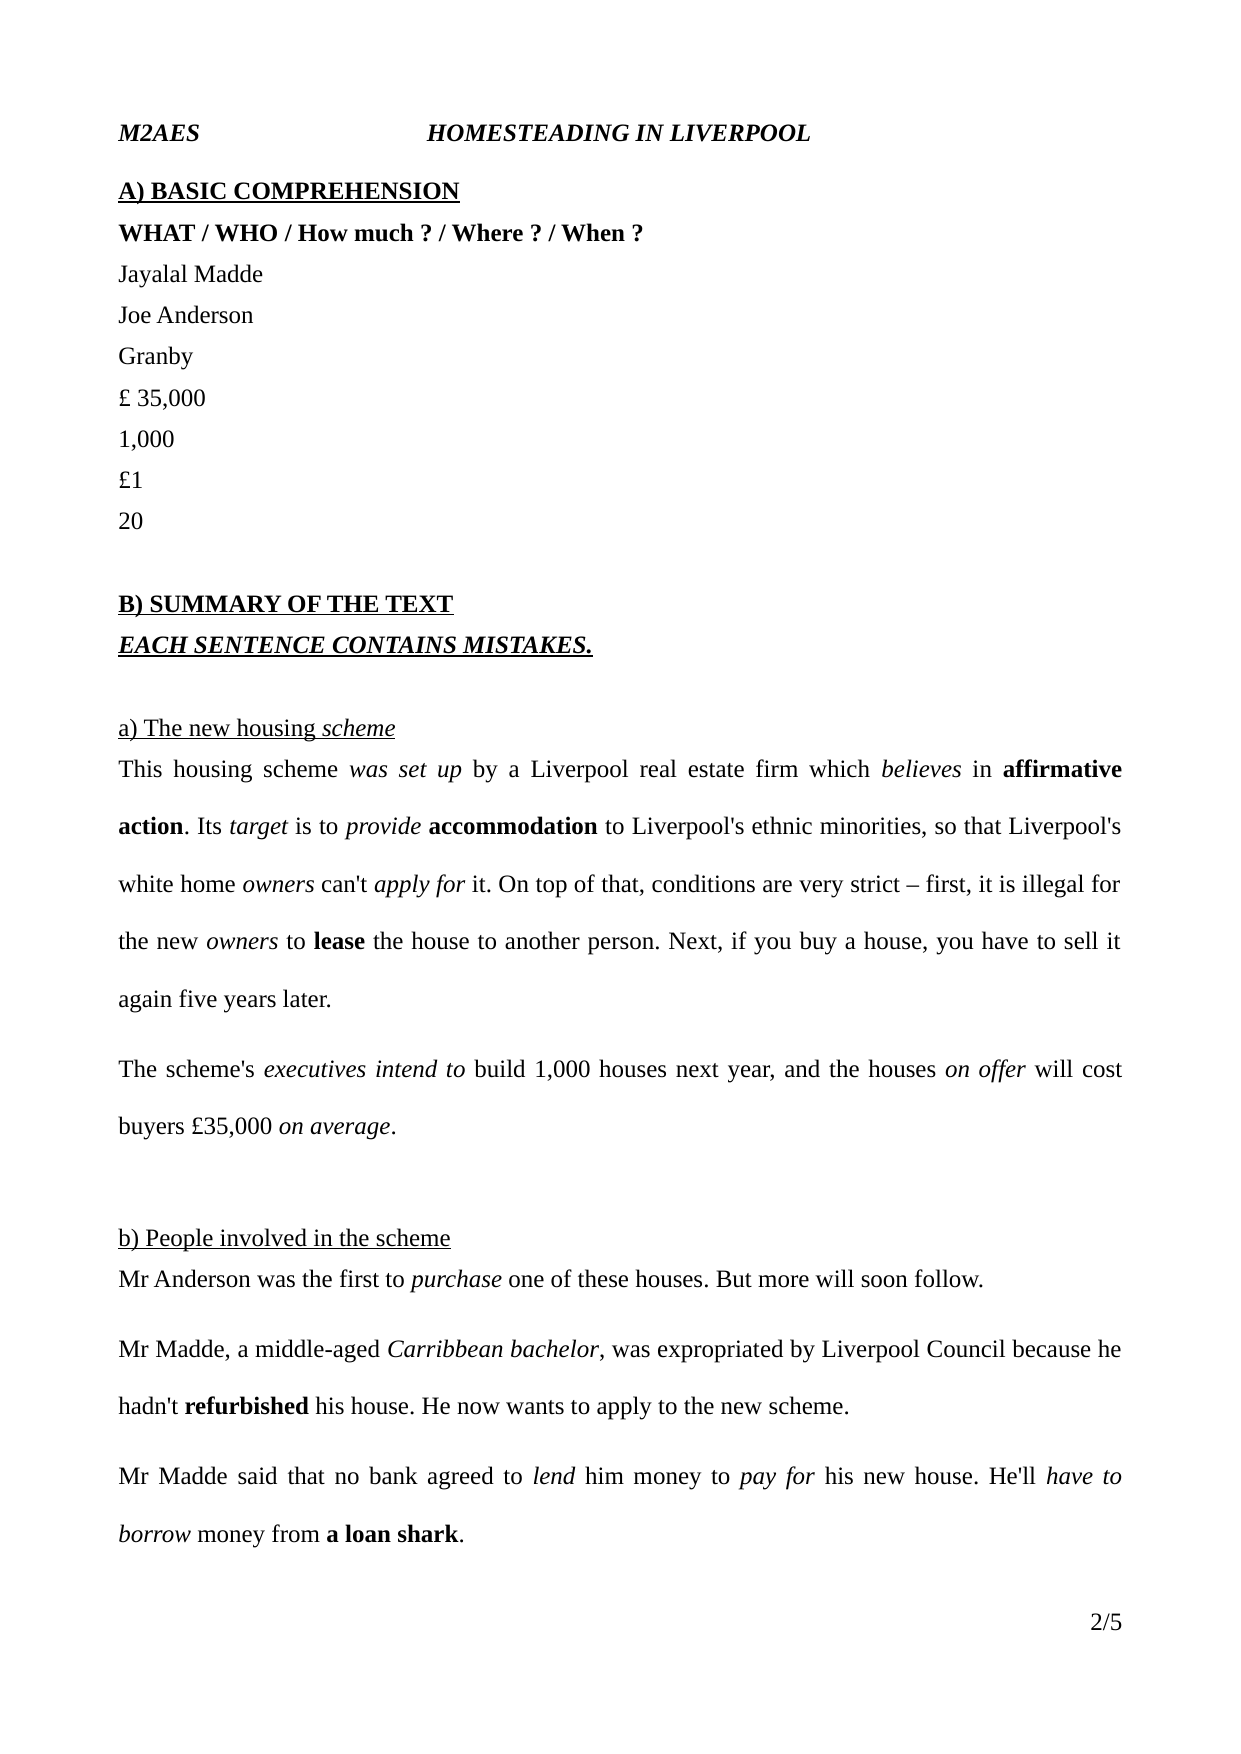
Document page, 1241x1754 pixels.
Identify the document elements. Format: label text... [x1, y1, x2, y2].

text Mr Madde said that no bank agreed to lend him money to pay for his new house. He'll have to borrow money from a loan shark. [118, 1461, 1122, 1548]
text B) SUMMARY OF THE TEXT [118, 589, 1122, 618]
text WHAT / WHO / How much ? / Where ? / When ? [118, 218, 1122, 246]
text Mr Anderson was the first to purchase one of these houses. But more will soon follow. [118, 1264, 1122, 1293]
text Mr Madde, a middle-aged Carribbean bachelor, was expropriated by Liverpool Council because he hadn't refurbished his house. He now wants to apply to the new scheme. [118, 1334, 1122, 1420]
text Jayalal Madde [118, 259, 1122, 288]
text Granby [118, 341, 1122, 370]
text EACH SENTENCE CONTAINS MISTAKES. [118, 630, 1122, 659]
text a) The new housing scheme [118, 713, 1122, 741]
text The scheme's executives intend to build 1,000 houses next year, and the houses on offer will cost buyers £35,000 on average. [118, 1054, 1122, 1140]
text £ 35,000 [118, 383, 1122, 411]
text This housing scheme was set up by a Liverpool real estate firm which believes in affirmative action. Its target is to provide accommodation to Liverpool's ethnic minorities, so that Liverpool's white home owners can't apply for it. On top of that, conditions are very strict – first, it is illegal for the new owners to lease the house to another person. Next, if you buy a house, you have to sell it again five years later. [118, 754, 1122, 1013]
text 20 [118, 506, 1122, 535]
text 1,000 [118, 424, 1122, 453]
text b) People involved in the scheme [118, 1223, 1122, 1251]
text Joe Anderson [118, 300, 1122, 329]
text £1 [118, 465, 1122, 494]
text A) BASIC COMPREHENSION [118, 176, 1122, 205]
